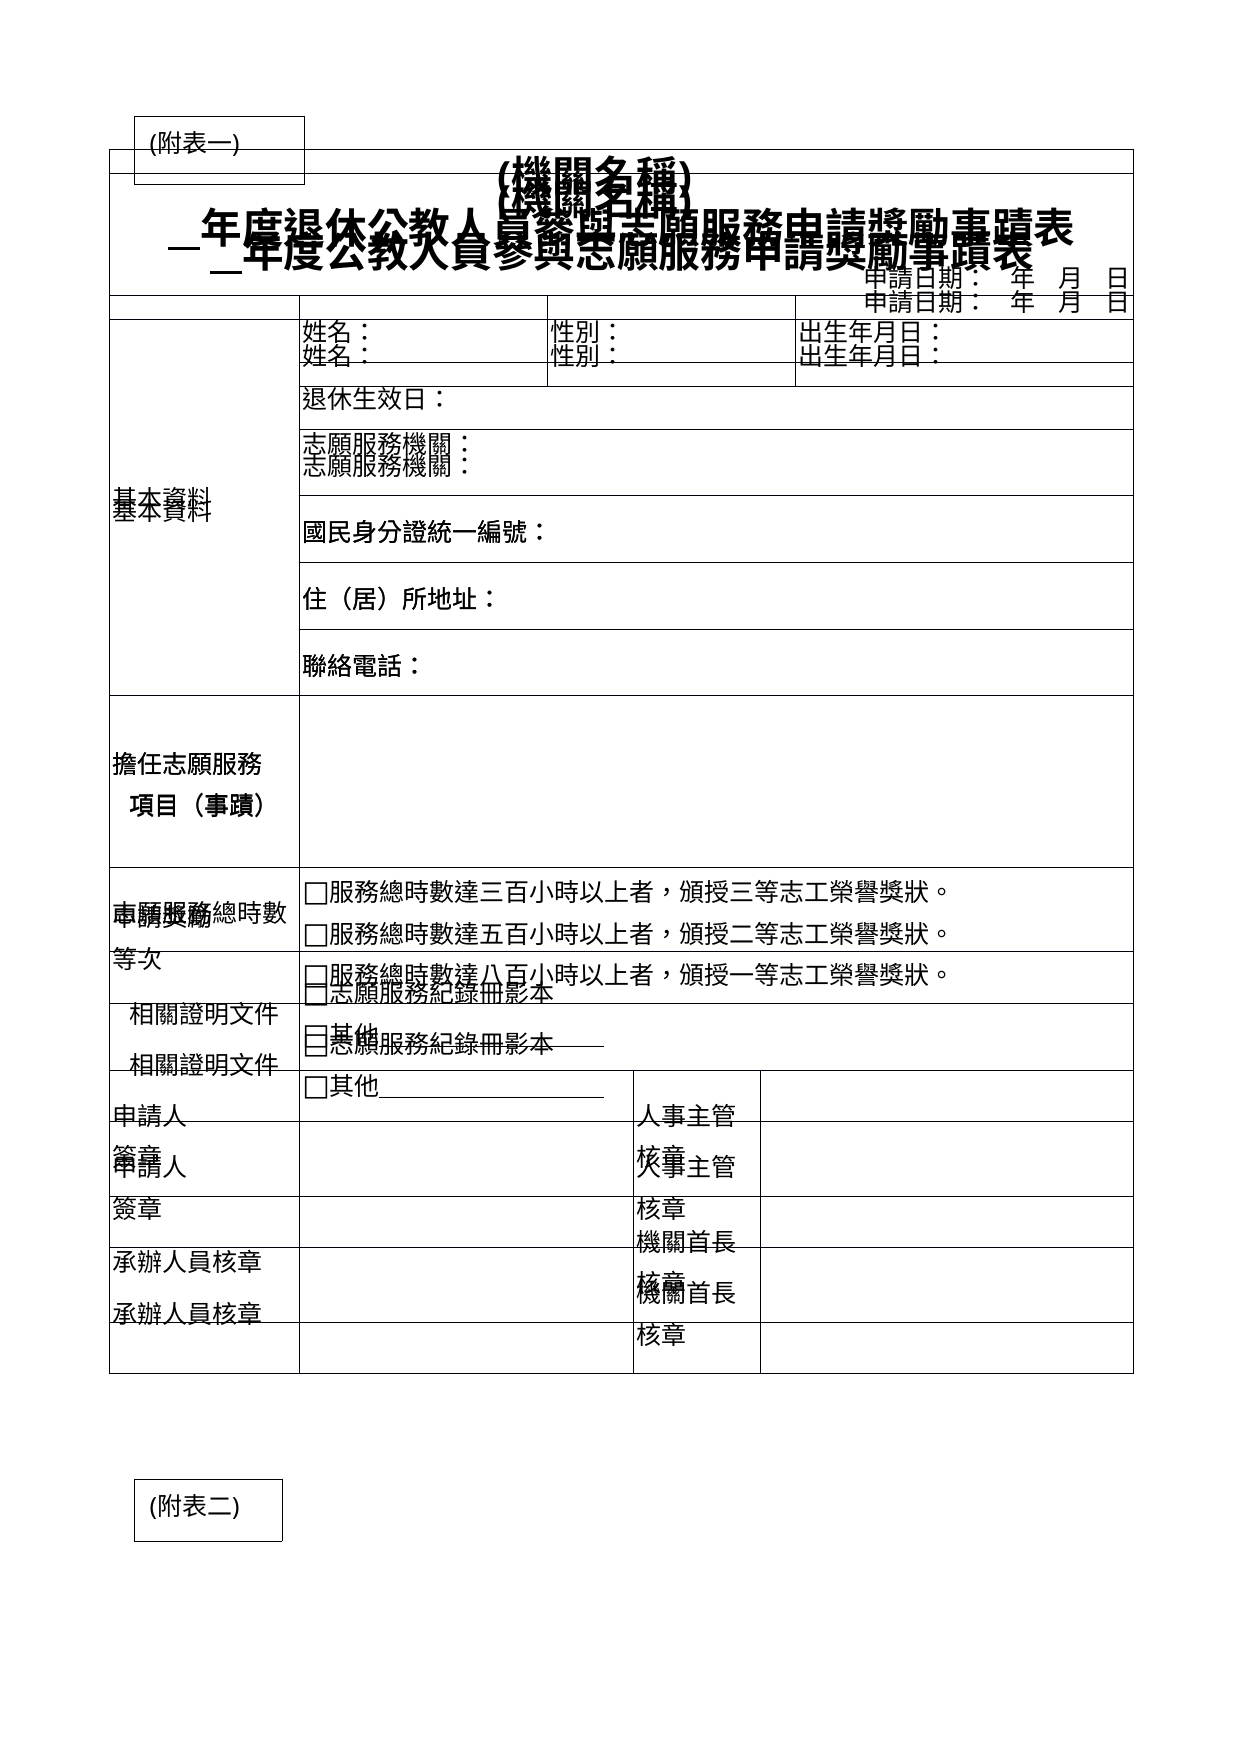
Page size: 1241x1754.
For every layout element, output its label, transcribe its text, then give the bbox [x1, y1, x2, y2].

table_cell 相關證明文件 [110, 1004, 299, 1121]
table_cell 申請獎勵 等次 [110, 868, 299, 1002]
table_cell 承辦人員核章 [110, 1248, 299, 1373]
table_header (機關名稱) 年度退休公教人員參與志願服務申請獎勵事蹟表 申請日期： 年 月 日 [110, 150, 1133, 295]
table_cell 人事主管 核章 [634, 1122, 760, 1247]
table_cell □志願服務紀錄冊影本 □其他＿＿＿＿＿＿＿＿＿ [300, 1004, 1133, 1121]
table_cell 聯絡電話： [300, 630, 1133, 695]
table_cell 志願服務機關： [300, 430, 1133, 495]
table_cell [300, 1248, 633, 1373]
table_cell 姓名： [300, 296, 547, 362]
table_cell □服務總時數達三百小時以上者，頒授三等志工榮譽獎狀。 □服務總時數達五百小時以上者，頒授二等志工榮譽獎狀。 □服務總時數達八百小時以上者，頒授一等志工榮譽獎狀。 [300, 868, 1133, 1002]
table_cell 機關首長 核章 [634, 1248, 760, 1373]
table_cell 擔任志願服務 項目（事蹟） [110, 696, 299, 867]
text (附表一) [149, 123, 289, 149]
table_cell 申請人 簽章 [110, 1122, 299, 1247]
table_cell 性別： [548, 296, 795, 362]
table_cell [300, 1122, 633, 1247]
table_cell [300, 696, 1133, 867]
table_cell 出生年月日： [796, 296, 1133, 362]
table_cell 住（居）所地址： [300, 563, 1133, 629]
text (附表二) [149, 1487, 267, 1523]
table_cell 退休生效日： [300, 363, 1133, 429]
table_cell [761, 1122, 1133, 1247]
table_cell [761, 1248, 1133, 1373]
table_cell 國民身分證統一編號： [300, 496, 1133, 562]
table_cell 基本資料 [110, 296, 299, 695]
